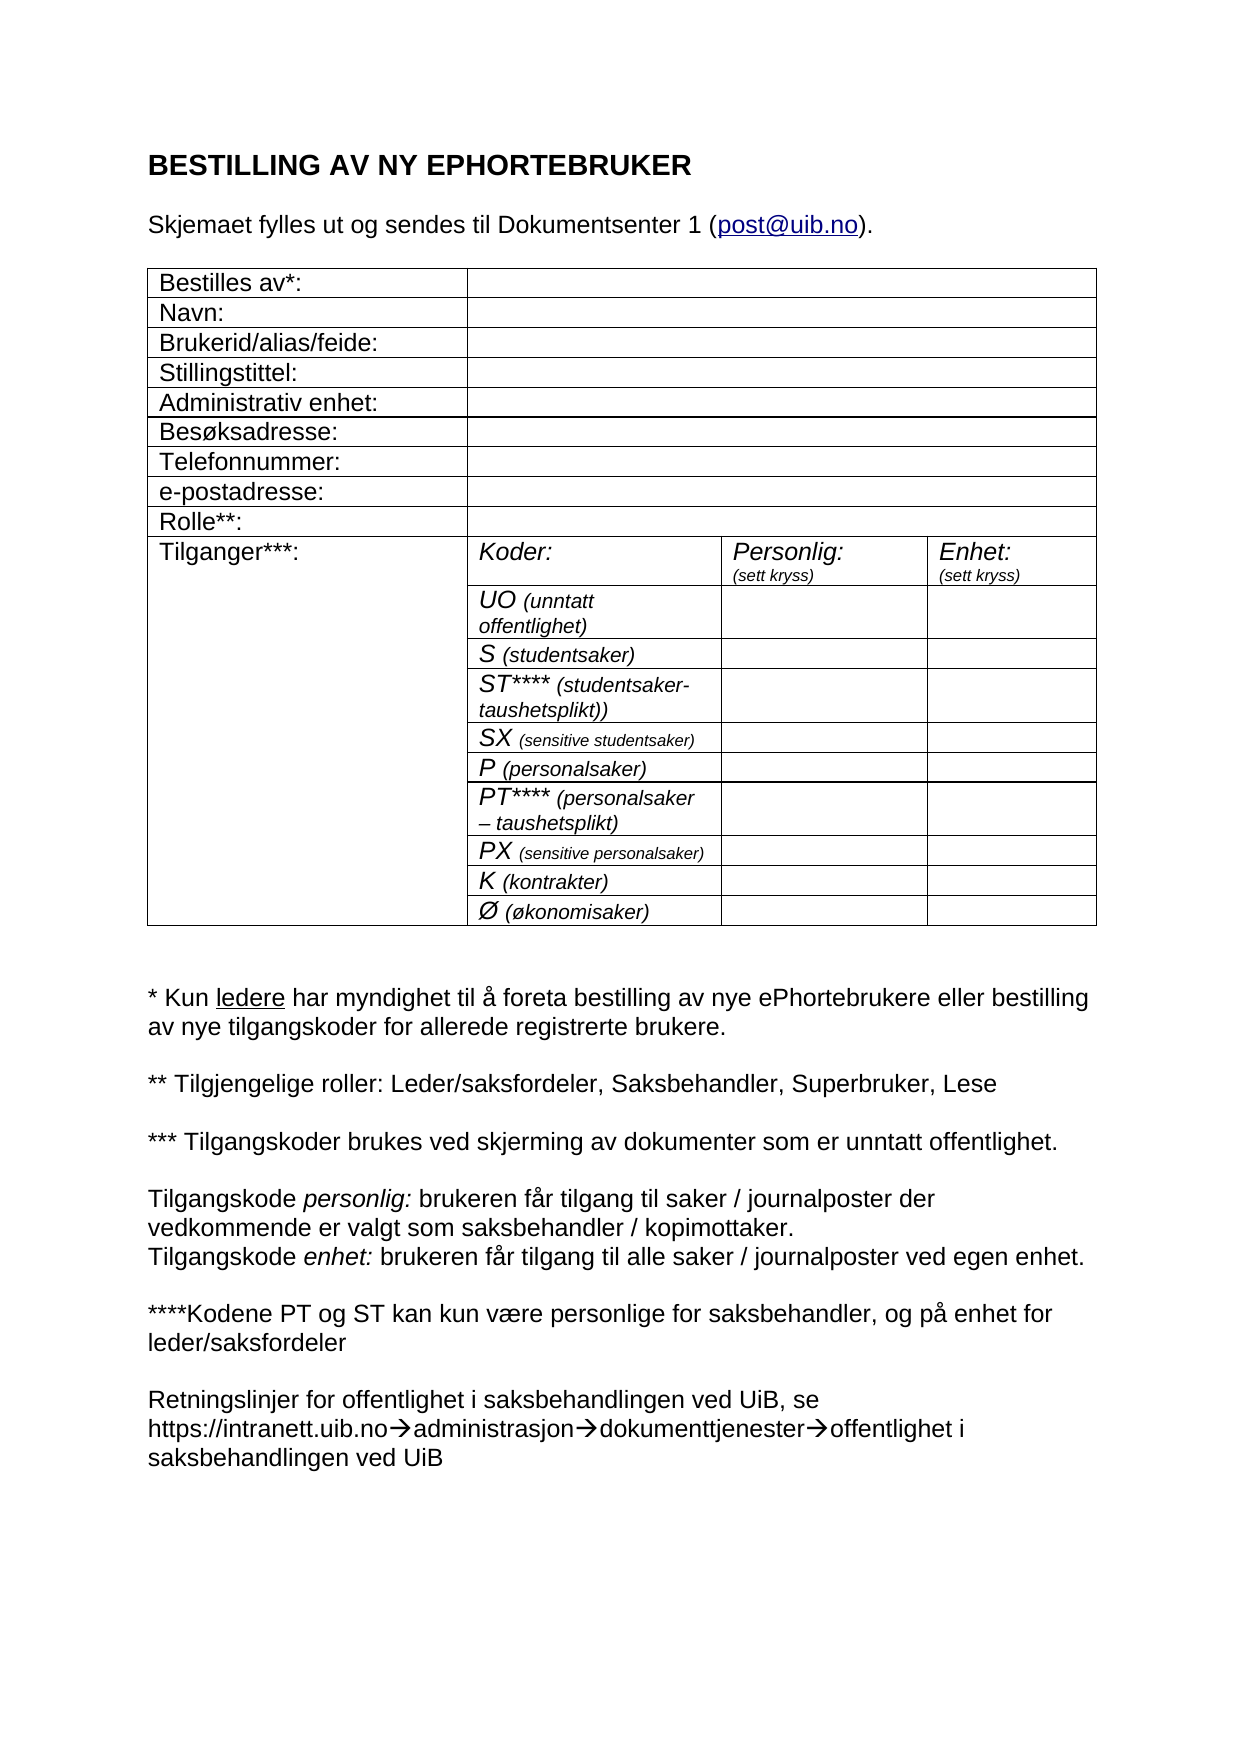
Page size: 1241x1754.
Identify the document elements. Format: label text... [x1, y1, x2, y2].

text *** Tilgangskoder brukes ved skjerming av dokumenter som er unntatt offentlighet. [148, 1127, 1093, 1156]
table_cell e-postadresse: [148, 477, 467, 506]
table_cell [722, 836, 927, 865]
table_cell Ø (økonomisaker) [468, 896, 721, 924]
table_cell K (kontrakter) [468, 866, 721, 895]
table_header Bestilles av*: [148, 269, 467, 297]
table_cell SX (sensitive studentsaker) [468, 723, 721, 752]
table_header [468, 269, 1096, 297]
table_cell PX (sensitive personalsaker) [468, 836, 721, 865]
table_cell [722, 866, 927, 895]
table_cell [722, 783, 927, 835]
table_cell [928, 639, 1096, 668]
table_cell [722, 753, 927, 781]
table_cell Navn: [148, 298, 467, 327]
text ****Kodene PT og ST kan kun være personlige for saksbehandler, og på enhet for leder/saksfordeler [148, 1299, 1093, 1357]
table_cell [468, 507, 1096, 536]
text Retningslinjer for offentlighet i saksbehandlingen ved UiB, se https://intranett.uib.noadministrasjondokumenttjenesteroffentlighet i saksbehandlingen ved UiB [148, 1386, 1093, 1472]
table_cell [928, 866, 1096, 895]
table_cell P (personalsaker) [468, 753, 721, 781]
table_cell [928, 723, 1096, 752]
table_cell Telefonnummer: [148, 447, 467, 476]
table_cell [722, 586, 927, 638]
table_cell [468, 477, 1096, 506]
table_cell Administrativ enhet: [148, 388, 467, 416]
table_cell Enhet: (sett kryss) [928, 537, 1096, 584]
text ** Tilgjengelige roller: Leder/saksfordeler, Saksbehandler, Superbruker, Lese [148, 1069, 1093, 1098]
table_cell [928, 783, 1096, 835]
text Tilgangskode enhet: brukeren får tilgang til alle saker / journalposter ved egen enhet. [148, 1242, 1093, 1271]
table_cell [928, 669, 1096, 722]
table_cell [468, 447, 1096, 476]
table_cell UO (unntatt offentlighet) [468, 586, 721, 638]
text * Kun ledere har myndighet til å foreta bestilling av nye ePhortebrukere eller bestilling av nye tilgangskoder for allerede registrerte brukere. [148, 983, 1093, 1041]
text BESTILLING AV NY EPHORTEBRUKER [148, 148, 1093, 181]
table_cell [468, 328, 1096, 357]
table_cell [722, 896, 927, 924]
table_cell S (studentsaker) [468, 639, 721, 668]
table_cell Rolle**: [148, 507, 467, 536]
table_cell [468, 388, 1096, 416]
table_cell Koder: [468, 537, 721, 584]
text Tilgangskode personlig: brukeren får tilgang til saker / journalposter der vedkommende er valgt som saksbehandler / kopimottaker. [148, 1184, 1093, 1242]
table_cell ST**** (studentsaker- taushetsplikt)) [468, 669, 721, 722]
table_cell [468, 298, 1096, 327]
table_cell [722, 723, 927, 752]
table_cell Personlig: (sett kryss) [722, 537, 927, 584]
table_cell [722, 639, 927, 668]
table_cell [928, 753, 1096, 781]
table_cell Besøksadresse: [148, 418, 467, 446]
table_cell Brukerid/alias/feide: [148, 328, 467, 357]
table_cell [928, 586, 1096, 638]
table_cell Stillingstittel: [148, 358, 467, 387]
text Skjemaet fylles ut og sendes til Dokumentsenter 1 (post@uib.no). [148, 210, 1093, 239]
table_cell [928, 896, 1096, 924]
table_cell PT**** (personalsaker – taushetsplikt) [468, 783, 721, 835]
table_cell [722, 669, 927, 722]
table_cell [468, 358, 1096, 387]
table_cell [928, 836, 1096, 865]
table_cell Tilganger***: [148, 537, 467, 924]
table_cell [468, 418, 1096, 446]
